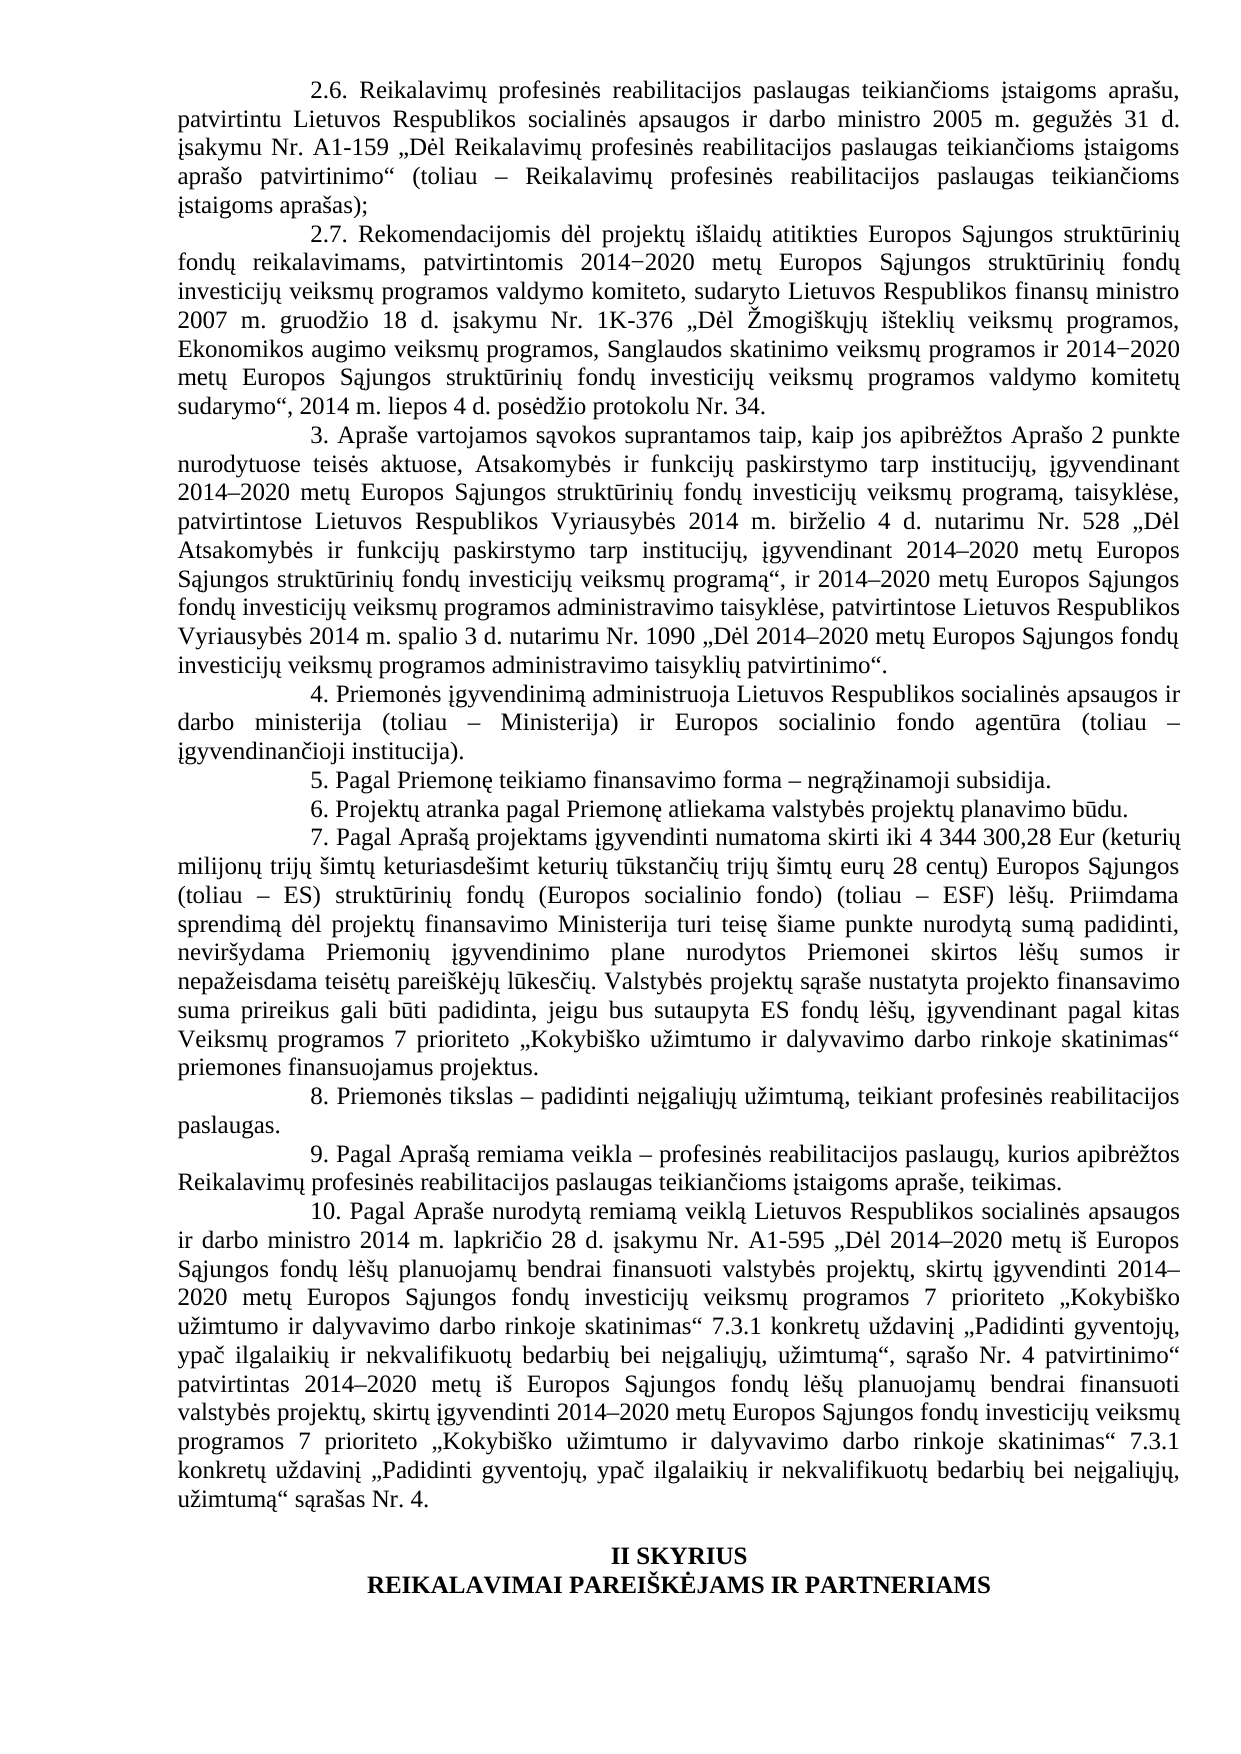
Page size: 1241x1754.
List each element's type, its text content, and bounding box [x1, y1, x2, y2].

text REIKALAVIMAI PAREIŠKĖJAMS IR Partneriams [177, 1570, 1181, 1599]
text 9. Pagal Aprašą remiama veikla – profesinės reabilitacijos paslaugų, kurios apibrėžtos Reikalavimų profesinės reabilitacijos paslaugas teikiančioms įstaigoms apraše, teikimas. [177, 1139, 1181, 1196]
text 6. Projektų atranka pagal Priemonę atliekama valstybės projektų planavimo būdu. [177, 794, 1181, 822]
text 2.7. Rekomendacijomis dėl projektų išlaidų atitikties Europos Sąjungos struktūrinių fondų reikalavimams, patvirtintomis 2014−2020 metų Europos Sąjungos struktūrinių fondų investicijų veiksmų programos valdymo komiteto, sudaryto Lietuvos Respublikos finansų ministro 2007 m. gruodžio 18 d. įsakymu Nr. 1K-376 „Dėl Žmogiškųjų išteklių veiksmų programos, Ekonomikos augimo veiksmų programos, Sanglaudos skatinimo veiksmų programos ir 2014−2020 metų Europos Sąjungos struktūrinių fondų investicijų veiksmų programos valdymo komitetų sudarymo“, 2014 m. liepos 4 d. posėdžio protokolu Nr. 34. [177, 219, 1181, 420]
text 7. Pagal Aprašą projektams įgyvendinti numatoma skirti iki 4 344 300,28 Eur (keturių milijonų trijų šimtų keturiasdešimt keturių tūkstančių trijų šimtų eurų 28 centų) Europos Sąjungos (toliau – ES) struktūrinių fondų (Europos socialinio fondo) (toliau – ESF) lėšų. Priimdama sprendimą dėl projektų finansavimo Ministerija turi teisę šiame punkte nurodytą sumą padidinti, neviršydama Priemonių įgyvendinimo plane nurodytos Priemonei skirtos lėšų sumos ir nepažeisdama teisėtų pareiškėjų lūkesčių. Valstybės projektų sąraše nustatyta projekto finansavimo suma prireikus gali būti padidinta, jeigu bus sutaupyta ES fondų lėšų, įgyvendinant pagal kitas Veiksmų programos 7 prioriteto „Kokybiško užimtumo ir dalyvavimo darbo rinkoje skatinimas“ priemones finansuojamus projektus. [177, 822, 1181, 1081]
text 10. Pagal Apraše nurodytą remiamą veiklą Lietuvos Respublikos socialinės apsaugos ir darbo ministro 2014 m. lapkričio 28 d. įsakymu Nr. A1-595 „Dėl 2014–2020 metų iš Europos Sąjungos fondų lėšų planuojamų bendrai finansuoti valstybės projektų, skirtų įgyvendinti 2014–2020 metų Europos Sąjungos fondų investicijų veiksmų programos 7 prioriteto „Kokybiško užimtumo ir dalyvavimo darbo rinkoje skatinimas“ 7.3.1 konkretų uždavinį „Padidinti gyventojų, ypač ilgalaikių ir nekvalifikuotų bedarbių bei neįgaliųjų, užimtumą“, sąrašo Nr. 4 patvirtinimo“ patvirtintas 2014–2020 metų iš Europos Sąjungos fondų lėšų planuojamų bendrai finansuoti valstybės projektų, skirtų įgyvendinti 2014–2020 metų Europos Sąjungos fondų investicijų veiksmų programos 7 prioriteto „Kokybiško užimtumo ir dalyvavimo darbo rinkoje skatinimas“ 7.3.1 konkretų uždavinį „Padidinti gyventojų, ypač ilgalaikių ir nekvalifikuotų bedarbių bei neįgaliųjų, užimtumą“ sąrašas Nr. 4. [177, 1196, 1181, 1512]
text 4. Priemonės įgyvendinimą administruoja Lietuvos Respublikos socialinės apsaugos ir darbo ministerija (toliau – Ministerija) ir Europos socialinio fondo agentūra (toliau – įgyvendinančioji institucija). [177, 679, 1181, 765]
text 5. Pagal Priemonę teikiamo finansavimo forma – negrąžinamoji subsidija. [177, 765, 1181, 794]
text 2.6. Reikalavimų profesinės reabilitacijos paslaugas teikiančioms įstaigoms aprašu, patvirtintu Lietuvos Respublikos socialinės apsaugos ir darbo ministro 2005 m. gegužės 31 d. įsakymu Nr. A1-159 „Dėl Reikalavimų profesinės reabilitacijos paslaugas teikiančioms įstaigoms aprašo patvirtinimo“ (toliau – Reikalavimų profesinės reabilitacijos paslaugas teikiančioms įstaigoms aprašas); [177, 75, 1181, 219]
text II SKYRIUS [177, 1541, 1181, 1570]
text 8. Priemonės tikslas – padidinti neįgaliųjų užimtumą, teikiant profesinės reabilitacijos paslaugas. [177, 1081, 1181, 1139]
text 3. Apraše vartojamos sąvokos suprantamos taip, kaip jos apibrėžtos Aprašo 2 punkte nurodytuose teisės aktuose, Atsakomybės ir funkcijų paskirstymo tarp institucijų, įgyvendinant 2014–2020 metų Europos Sąjungos struktūrinių fondų investicijų veiksmų programą, taisyklėse, patvirtintose Lietuvos Respublikos Vyriausybės 2014 m. birželio 4 d. nutarimu Nr. 528 „Dėl Atsakomybės ir funkcijų paskirstymo tarp institucijų, įgyvendinant 2014–2020 metų Europos Sąjungos struktūrinių fondų investicijų veiksmų programą“, ir 2014–2020 metų Europos Sąjungos fondų investicijų veiksmų programos administravimo taisyklėse, patvirtintose Lietuvos Respublikos Vyriausybės 2014 m. spalio 3 d. nutarimu Nr. 1090 „Dėl 2014–2020 metų Europos Sąjungos fondų investicijų veiksmų programos administravimo taisyklių patvirtinimo“. [177, 420, 1181, 679]
